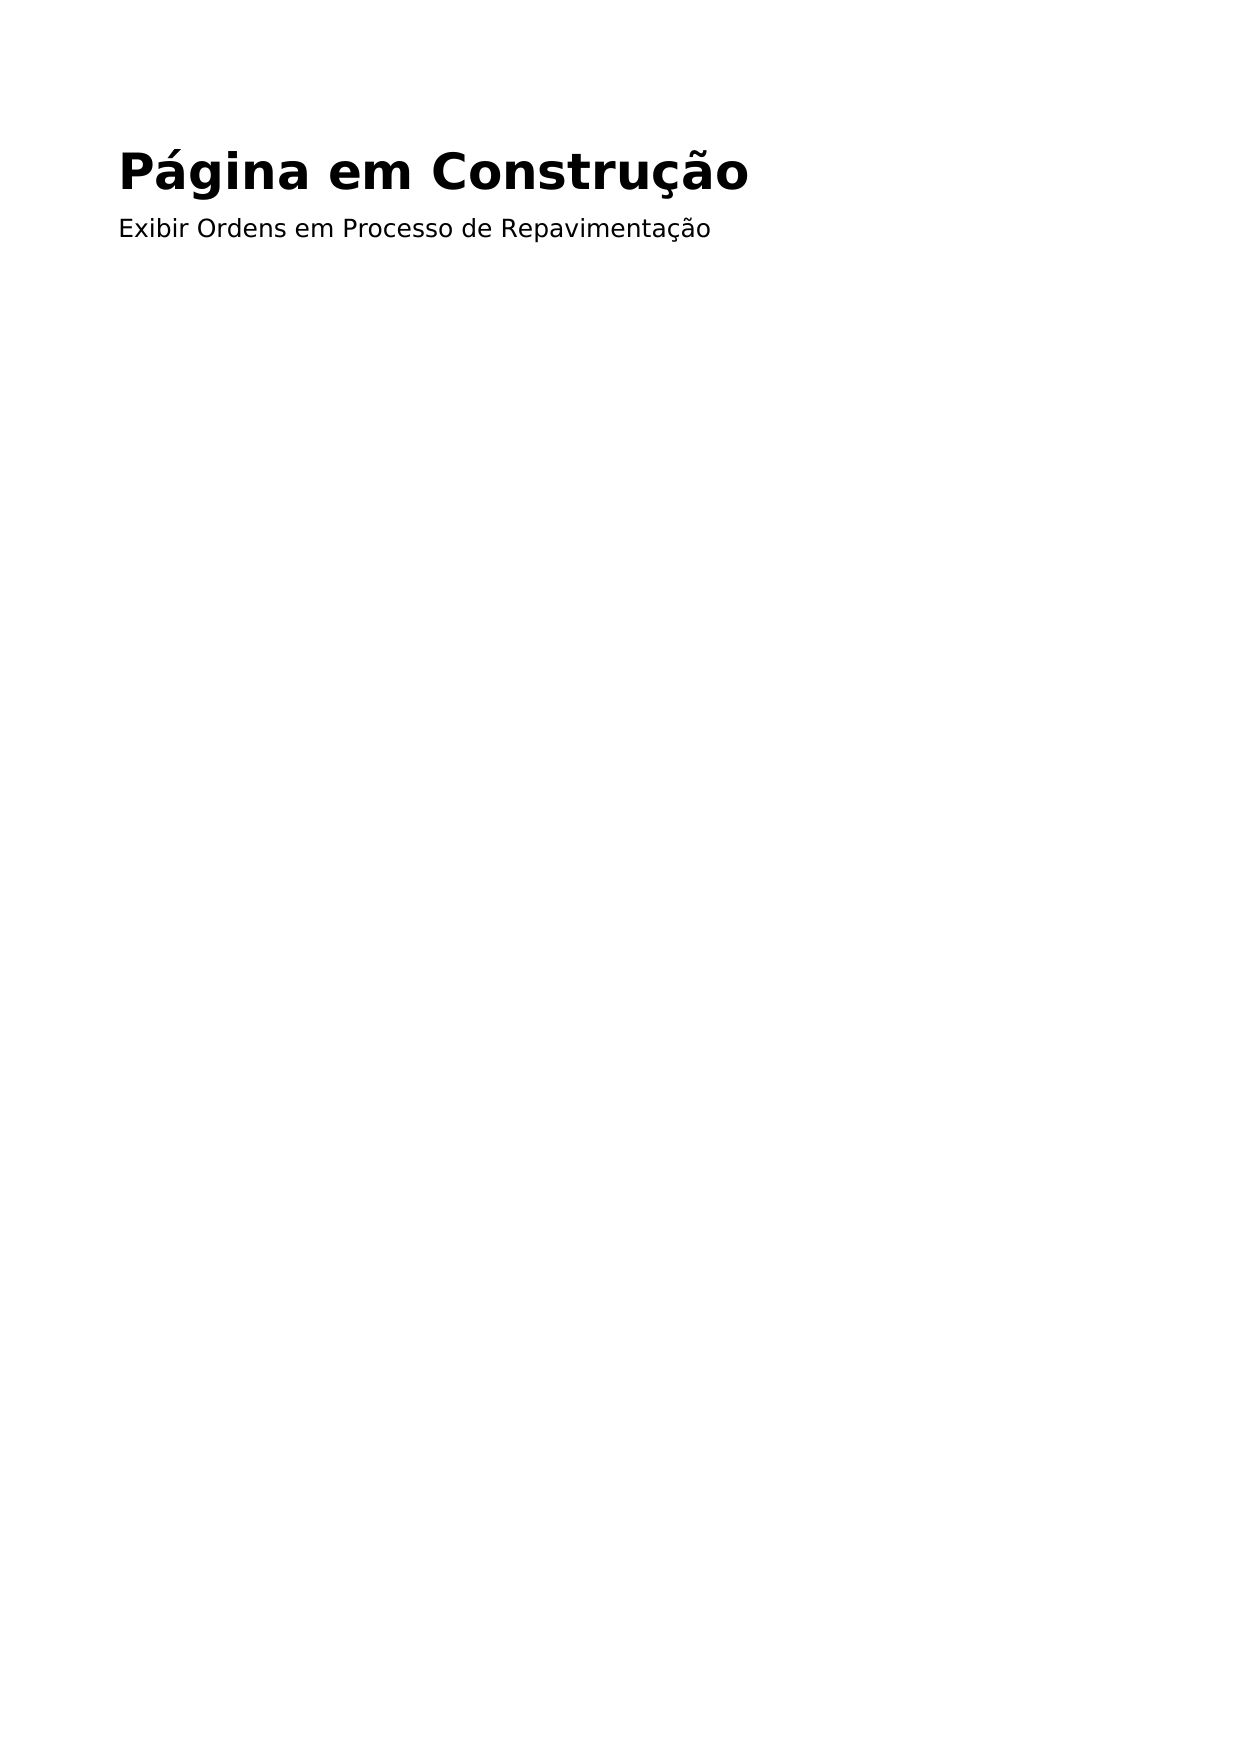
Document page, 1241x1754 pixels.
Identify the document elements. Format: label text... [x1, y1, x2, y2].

subtitle Página em Construção [118, 143, 1122, 201]
text Exibir Ordens em Processo de Repavimentação [118, 214, 1122, 243]
